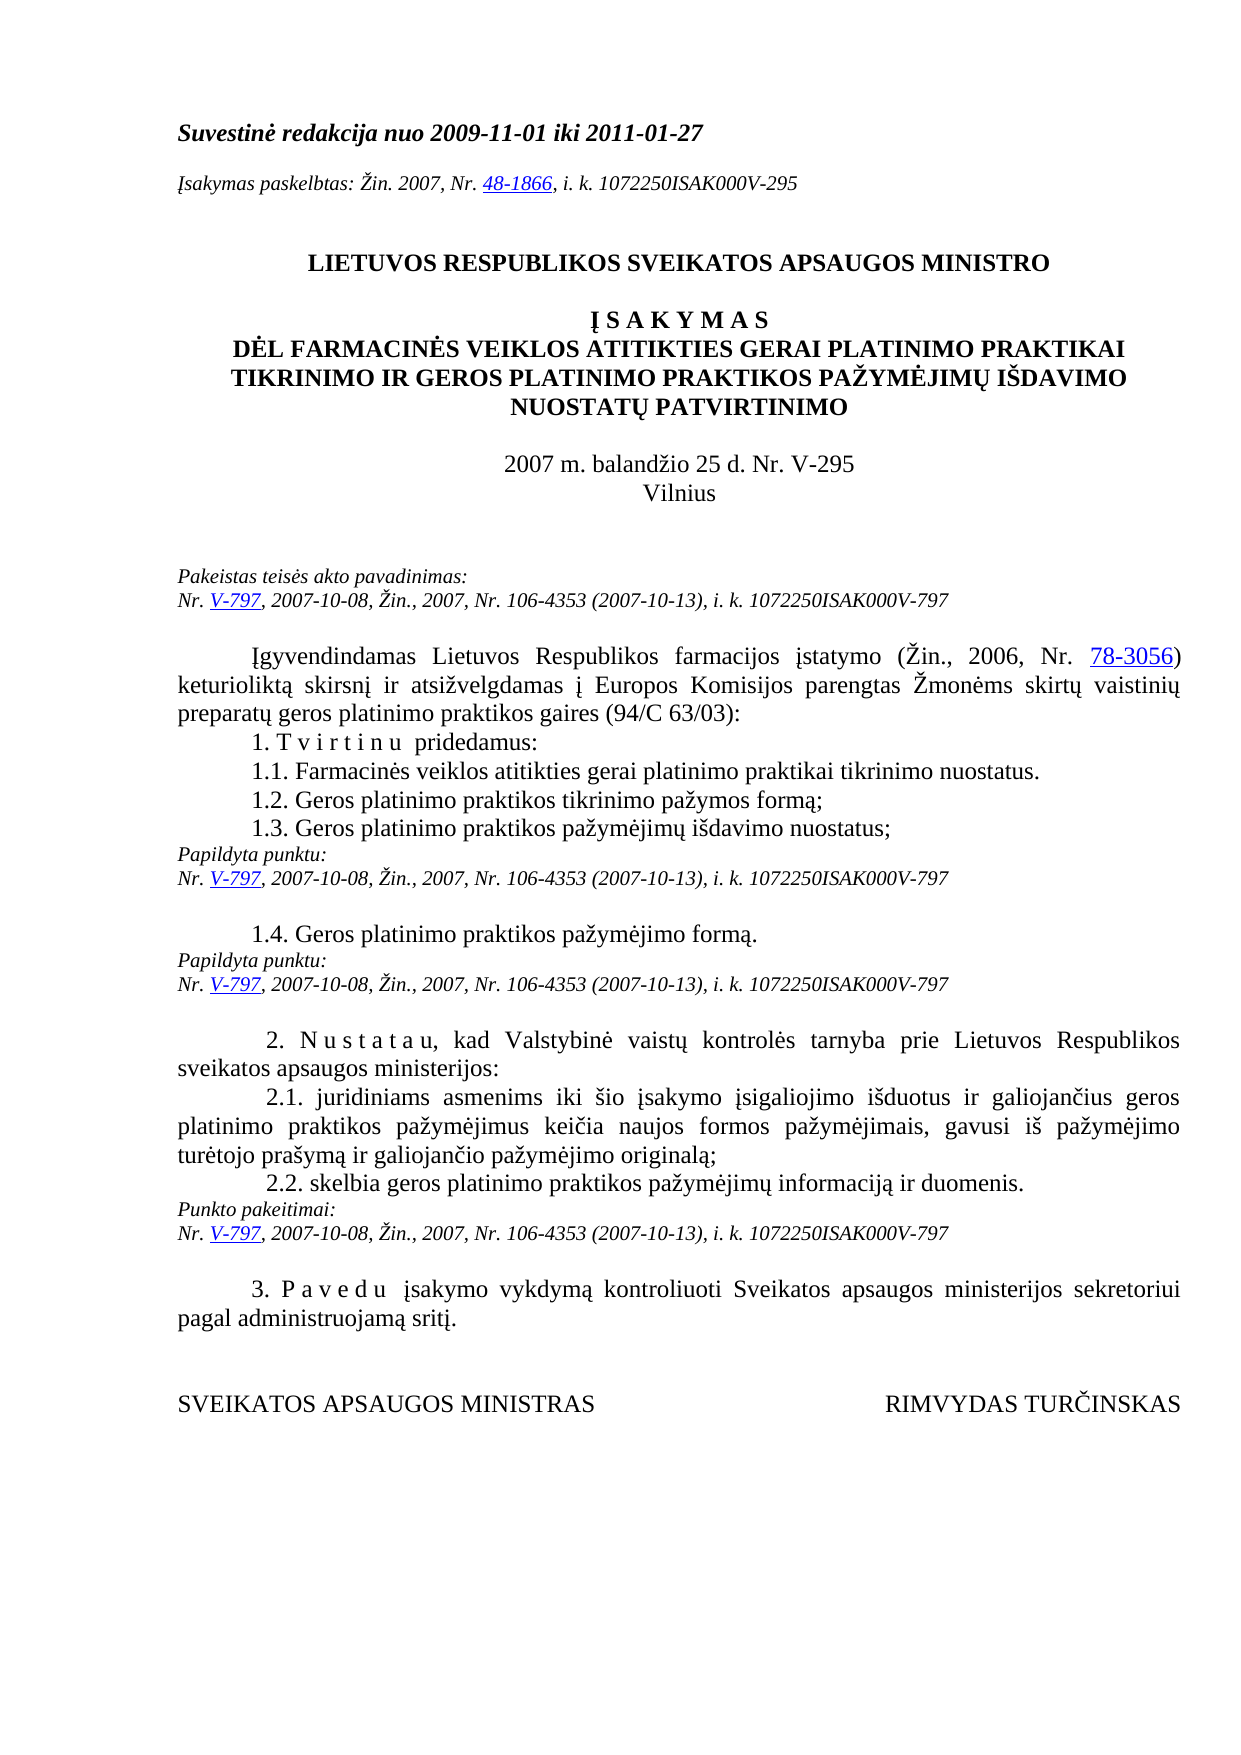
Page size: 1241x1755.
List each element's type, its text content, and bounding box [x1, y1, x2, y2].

text Vilnius [177, 478, 1181, 507]
text 1.4. Geros platinimo praktikos pažymėjimo formą. [177, 919, 1181, 948]
text Pakeistas teisės akto pavadinimas: [177, 564, 1181, 588]
text 2.2. skelbia geros platinimo praktikos pažymėjimų informaciją ir duomenis. [177, 1168, 1181, 1197]
text Papildyta punktu: [177, 948, 1181, 972]
text SVEIKATOS APSAUGOS MINISTRAS RIMVYDAS TURČINSKAS [177, 1389, 1181, 1418]
text Nr. V-797, 2007-10-08, Žin., 2007, Nr. 106-4353 (2007-10-13), i. k. 1072250ISAK000V-797 [177, 972, 1181, 996]
text 3. Pavedu įsakymo vykdymą kontroliuoti Sveikatos apsaugos ministerijos sekretoriui pagal administruojamą sritį. [177, 1274, 1181, 1332]
text Suvestinė redakcija nuo 2009-11-01 iki 2011-01-27 [177, 118, 1181, 147]
text 2. Nustatau, kad Valstybinė vaistų kontrolės tarnyba prie Lietuvos Respublikos sveikatos apsaugos ministerijos: [177, 1025, 1181, 1082]
text 1.2. Geros platinimo praktikos tikrinimo pažymos formą; [177, 785, 1181, 813]
text Į S A K Y M A S [177, 305, 1181, 334]
text 1.1. Farmacinės veiklos atitikties gerai platinimo praktikai tikrinimo nuostatus. [177, 756, 1181, 785]
text DĖL FARMACINĖS VEIKLOS ATITIKTIES GERAI PLATINIMO PRAKTIKAI TIKRINIMO IR GEROS PLATINIMO PRAKTIKOS PAŽYMĖJIMŲ IŠDAVIMO NUOSTATŲ PATVIRTINIMO [177, 334, 1181, 420]
text 1. Tvirtinu pridedamus: [177, 727, 1181, 756]
text 1.3. Geros platinimo praktikos pažymėjimų išdavimo nuostatus; [177, 813, 1181, 842]
text Nr. V-797, 2007-10-08, Žin., 2007, Nr. 106-4353 (2007-10-13), i. k. 1072250ISAK000V-797 [177, 588, 1181, 612]
text Nr. V-797, 2007-10-08, Žin., 2007, Nr. 106-4353 (2007-10-13), i. k. 1072250ISAK000V-797 [177, 866, 1181, 890]
text Papildyta punktu: [177, 842, 1181, 866]
text 2007 m. balandžio 25 d. Nr. V-295 [177, 449, 1181, 478]
text Įgyvendindamas Lietuvos Respublikos farmacijos įstatymo (Žin., 2006, Nr. 78-3056) keturioliktą skirsnį ir atsižvelgdamas į Europos Komisijos parengtas Žmonėms skirtų vaistinių preparatų geros platinimo praktikos gaires (94/C 63/03): [177, 641, 1181, 727]
text LIETUVOS RESPUBLIKOS SVEIKATOS APSAUGOS MINISTRO [177, 248, 1181, 277]
text Punkto pakeitimai: [177, 1197, 1181, 1221]
text 2.1. juridiniams asmenims iki šio įsakymo įsigaliojimo išduotus ir galiojančius geros platinimo praktikos pažymėjimus keičia naujos formos pažymėjimais, gavusi iš pažymėjimo turėtojo prašymą ir galiojančio pažymėjimo originalą; [177, 1082, 1181, 1168]
text Įsakymas paskelbtas: Žin. 2007, Nr. 48-1866, i. k. 1072250ISAK000V-295 [177, 171, 1181, 195]
text Nr. V-797, 2007-10-08, Žin., 2007, Nr. 106-4353 (2007-10-13), i. k. 1072250ISAK000V-797 [177, 1221, 1181, 1245]
